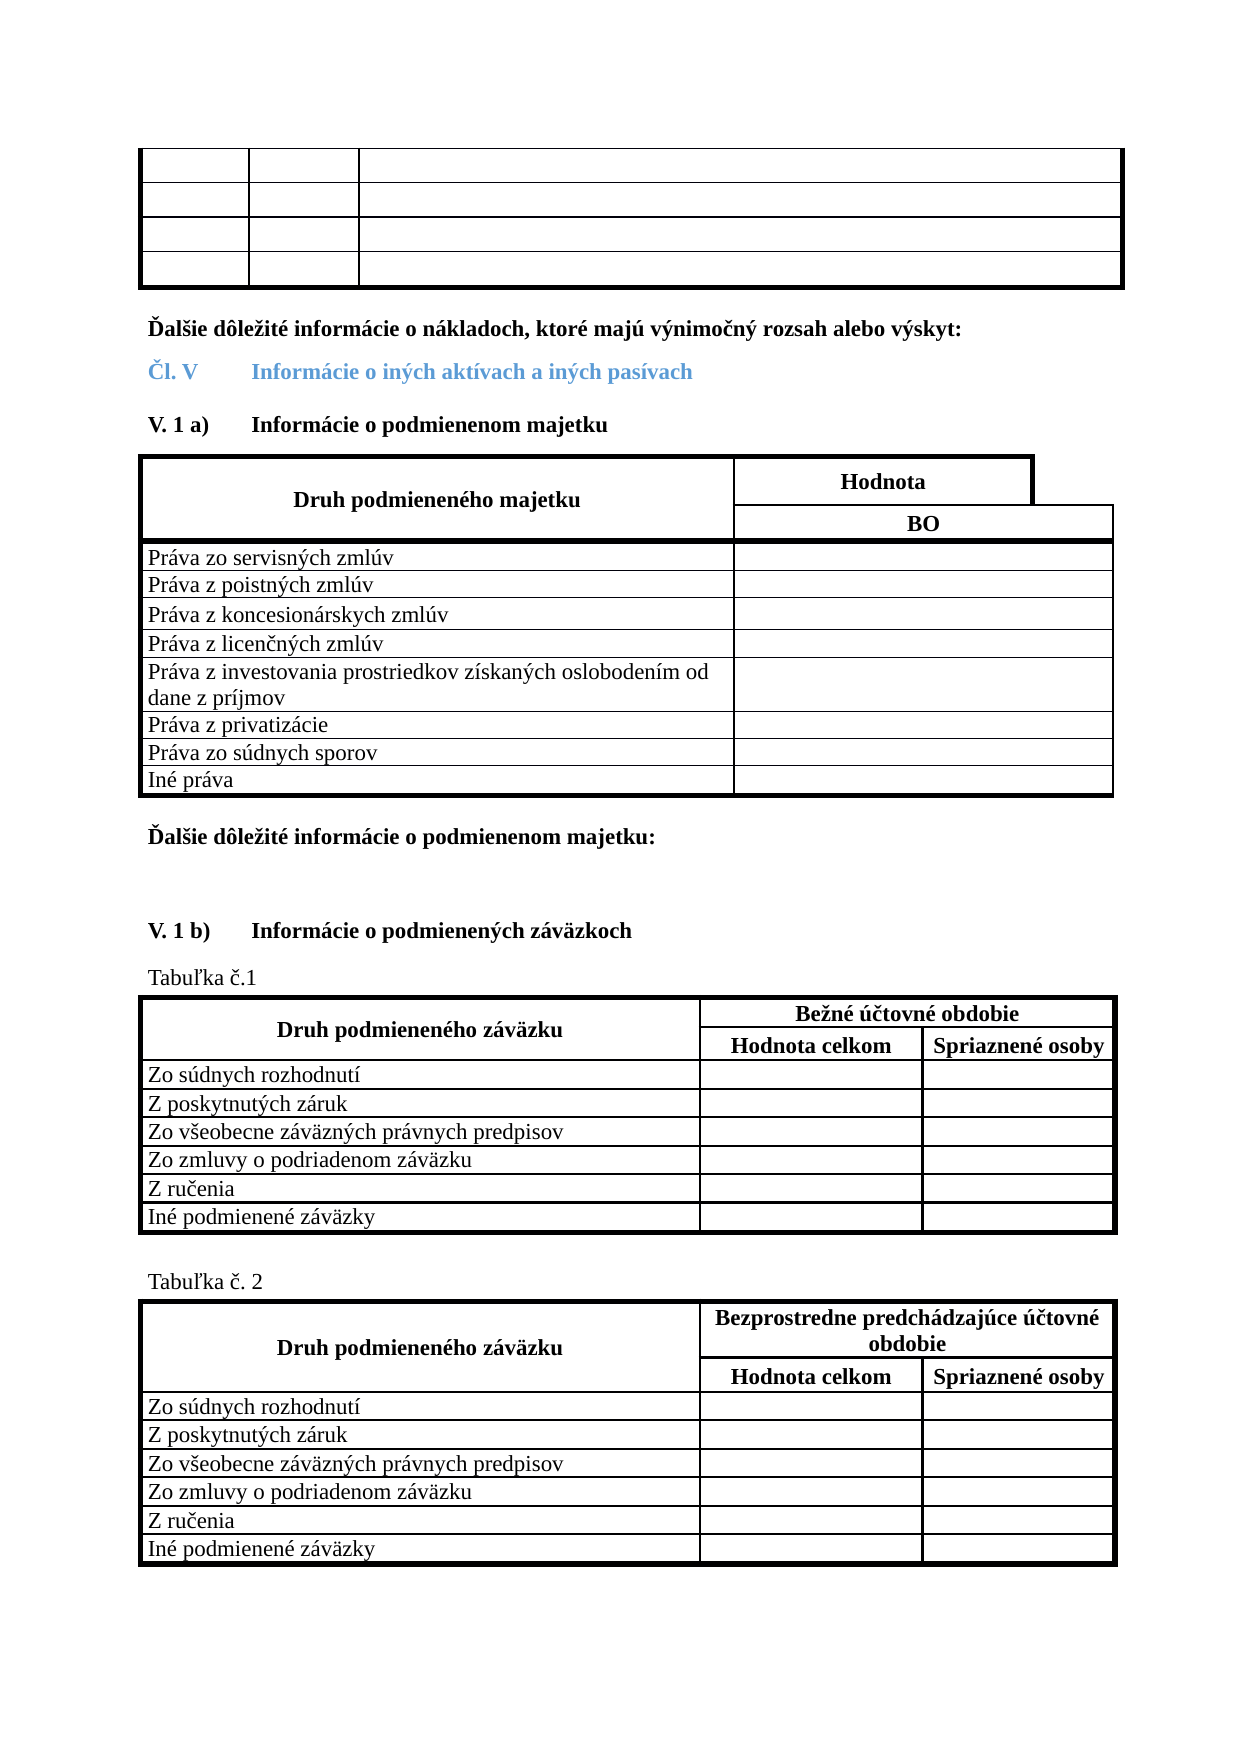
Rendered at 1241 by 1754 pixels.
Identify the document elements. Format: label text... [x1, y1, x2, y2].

table_cell [906, 1264, 922, 1298]
table_cell Iné podmienené záväzky [143, 1204, 699, 1230]
table_header [693, 960, 709, 995]
table_cell BO [735, 506, 1112, 538]
table_cell [701, 1175, 921, 1201]
table_cell [701, 1421, 921, 1448]
table_cell [924, 1204, 1112, 1230]
table_cell Práva z poistných zmlúv [143, 571, 733, 597]
table_cell [140, 1235, 247, 1264]
table_cell [906, 1235, 922, 1264]
table_header Tabuľka č.1 [140, 960, 349, 995]
table_cell [360, 218, 1120, 251]
table_cell [924, 1147, 1112, 1173]
table_header [349, 960, 462, 995]
table_cell [701, 1478, 921, 1504]
table_cell [924, 1118, 1112, 1144]
table_cell Bezprostredne predchádzajúce účtovné obdobie [701, 1304, 1112, 1356]
table_cell Spriaznené osoby [924, 1028, 1112, 1059]
table_cell [143, 218, 248, 251]
table_cell Zo zmluvy o podriadenom záväzku [143, 1147, 699, 1173]
table_cell [924, 1393, 1112, 1419]
table_cell [143, 183, 248, 216]
table_cell Spriaznené osoby [924, 1359, 1112, 1391]
table_cell [924, 1175, 1112, 1201]
table_cell [701, 1061, 921, 1088]
table_cell [250, 149, 358, 182]
table_cell [924, 1421, 1112, 1448]
table_cell [710, 1235, 906, 1264]
table_cell [247, 1235, 349, 1264]
table_cell Z ručenia [143, 1507, 699, 1533]
table_cell [701, 1507, 921, 1533]
table_cell Iné podmienené záväzky [143, 1535, 699, 1561]
table_cell Práva z licenčných zmlúv [143, 630, 733, 657]
table_cell [710, 1264, 906, 1298]
table_cell Z poskytnutých záruk [143, 1421, 699, 1448]
table_cell Z poskytnutých záruk [143, 1090, 699, 1116]
table_cell Práva zo súdnych sporov [143, 739, 733, 765]
table_cell [924, 1478, 1112, 1504]
table_cell [360, 252, 1120, 285]
table_cell [360, 149, 1120, 182]
table_cell Hodnota celkom [701, 1028, 921, 1059]
table_cell [735, 766, 1112, 793]
table_header [906, 960, 922, 995]
table_cell [923, 1264, 1115, 1298]
table_cell [349, 1264, 462, 1298]
table_cell Hodnota celkom [701, 1359, 921, 1391]
table_cell [735, 571, 1112, 597]
text V. 1 b) Informácie o podmienených záväzkoch [148, 917, 1122, 944]
table_header [462, 960, 582, 995]
table_cell [924, 1450, 1112, 1476]
table_cell Zo súdnych rozhodnutí [143, 1393, 699, 1419]
text Čl. V Informácie o iných aktívach a iných pasívach [148, 358, 1122, 385]
table_cell [462, 1264, 582, 1298]
table_cell Iné práva [143, 766, 733, 793]
table_cell [924, 1061, 1112, 1088]
table_header [923, 960, 1115, 995]
table_cell [735, 630, 1112, 657]
table_cell [701, 1393, 921, 1419]
text V. 1 a) Informácie o podmienenom majetku [148, 411, 1122, 437]
table_cell Bežné účtovné obdobie [701, 1000, 1112, 1026]
table_cell [693, 1235, 709, 1264]
table_header [582, 960, 692, 995]
table_cell [250, 183, 358, 216]
table_cell [582, 1235, 692, 1264]
table_cell [143, 149, 248, 182]
table_cell Zo všeobecne záväzných právnych predpisov [143, 1450, 699, 1476]
table_cell [701, 1204, 921, 1230]
table_cell [924, 1535, 1112, 1561]
table_cell [735, 544, 1112, 570]
table_cell Tabuľka č. 2 [140, 1264, 349, 1298]
table_cell [693, 1264, 709, 1298]
table_cell Zo súdnych rozhodnutí [143, 1061, 699, 1088]
table_cell [701, 1090, 921, 1116]
table_cell [349, 1235, 462, 1264]
table_cell [701, 1535, 921, 1561]
table_cell [735, 598, 1112, 629]
table_cell Druh podmieneného záväzku [143, 1304, 699, 1391]
table_cell Zo zmluvy o podriadenom záväzku [143, 1478, 699, 1504]
table_cell [923, 1235, 1115, 1264]
text Ďalšie dôležité informácie o podmienenom majetku: [148, 823, 1122, 849]
table_cell Druh podmieneného záväzku [143, 1000, 699, 1059]
table_cell [582, 1264, 692, 1298]
table_cell [701, 1147, 921, 1173]
table_cell [924, 1090, 1112, 1116]
table_cell Práva zo servisných zmlúv [143, 544, 733, 570]
table_cell Práva z privatizácie [143, 712, 733, 738]
table_header Druh podmieneného majetku [143, 459, 733, 538]
table_cell [735, 739, 1112, 765]
table_cell Z ručenia [143, 1175, 699, 1201]
table_cell [735, 712, 1112, 738]
text Ďalšie dôležité informácie o nákladoch, ktoré majú výnimočný rozsah alebo výskyt: [148, 315, 1122, 342]
table_header [710, 960, 906, 995]
table_cell [143, 252, 248, 285]
table_header [1035, 454, 1113, 504]
table_cell [701, 1118, 921, 1144]
table_cell [250, 252, 358, 285]
table_cell [924, 1507, 1112, 1533]
table_cell [250, 218, 358, 251]
table_cell Práva z koncesionárskych zmlúv [143, 598, 733, 629]
table_cell [701, 1450, 921, 1476]
table_cell [360, 183, 1120, 216]
table_cell Práva z investovania prostriedkov získaných oslobodením od dane z príjmov [143, 658, 733, 711]
table_cell [735, 658, 1112, 711]
table_cell Zo všeobecne záväzných právnych predpisov [143, 1118, 699, 1144]
table_header Hodnota [735, 459, 1030, 504]
table_cell [462, 1235, 582, 1264]
